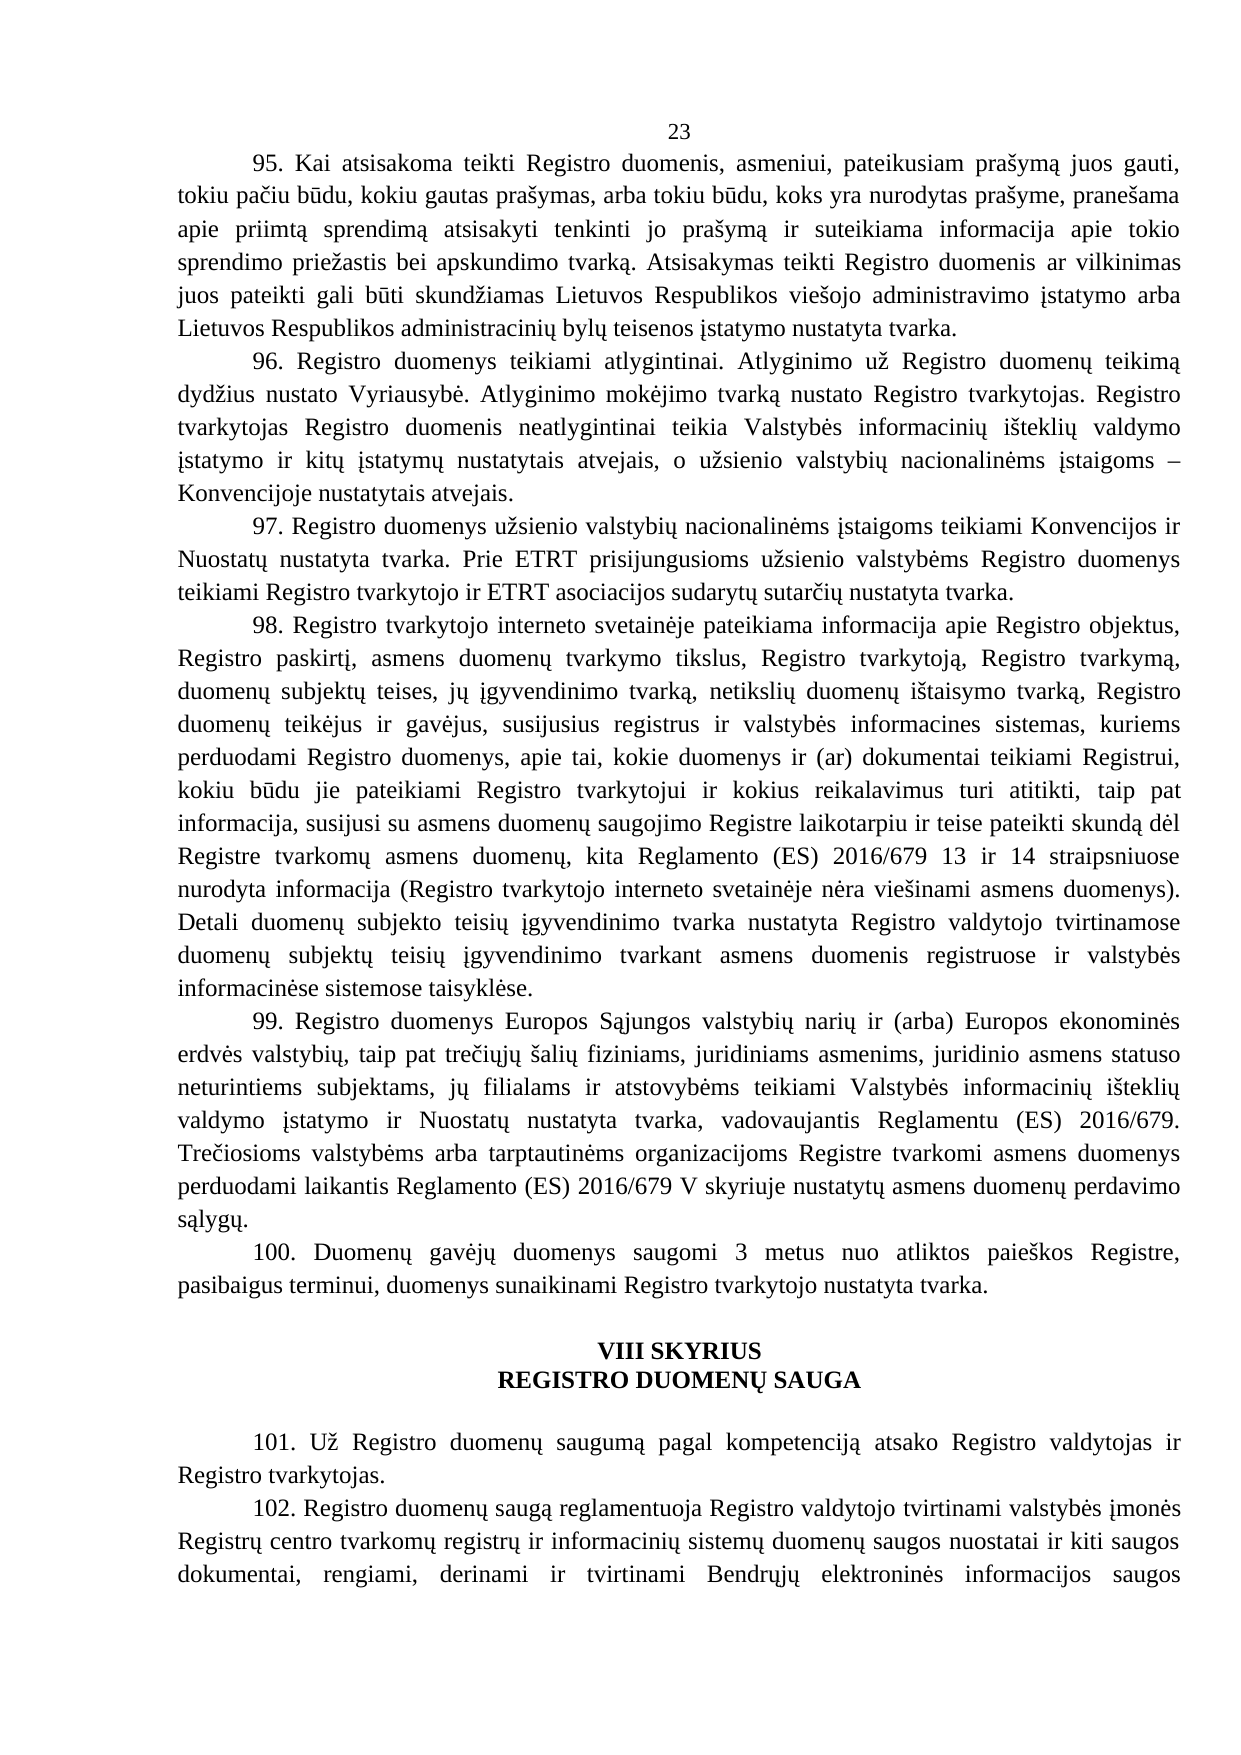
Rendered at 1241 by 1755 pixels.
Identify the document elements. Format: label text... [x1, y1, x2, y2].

text VIII SKYRIUS [177, 1336, 1181, 1365]
text 101. Už Registro duomenų saugumą pagal kompetenciją atsako Registro valdytojas ir Registro tvarkytojas. [177, 1427, 1181, 1489]
text 96. Registro duomenys teikiami atlygintinai. Atlyginimo už Registro duomenų teikimą dydžius nustato Vyriausybė. Atlyginimo mokėjimo tvarką nustato Registro tvarkytojas. Registro tvarkytojas Registro duomenis neatlygintinai teikia Valstybės informacinių išteklių valdymo įstatymo ir kitų įstatymų nustatytais atvejais, o užsienio valstybių nacionalinėms įstaigoms – Konvencijoje nustatytais atvejais. [177, 346, 1181, 507]
text 97. Registro duomenys užsienio valstybių nacionalinėms įstaigoms teikiami Konvencijos ir Nuostatų nustatyta tvarka. Prie ETRT prisijungusioms užsienio valstybėms Registro duomenys teikiami Registro tvarkytojo ir ETRT asociacijos sudarytų sutarčių nustatyta tvarka. [177, 511, 1181, 606]
text REGISTRO DUOMENŲ SAUGA [177, 1365, 1181, 1394]
text 98. Registro tvarkytojo interneto svetainėje pateikiama informacija apie Registro objektus, Registro paskirtį, asmens duomenų tvarkymo tikslus, Registro tvarkytoją, Registro tvarkymą, duomenų subjektų teises, jų įgyvendinimo tvarką, netikslių duomenų ištaisymo tvarką, Registro duomenų teikėjus ir gavėjus, susijusius registrus ir valstybės informacines sistemas, kuriems perduodami Registro duomenys, apie tai, kokie duomenys ir (ar) dokumentai teikiami Registrui, kokiu būdu jie pateikiami Registro tvarkytojui ir kokius reikalavimus turi atitikti, taip pat informacija, susijusi su asmens duomenų saugojimo Registre laikotarpiu ir teise pateikti skundą dėl Registre tvarkomų asmens duomenų, kita Reglamento (ES) 2016/679 13 ir 14 straipsniuose nurodyta informacija (Registro tvarkytojo interneto svetainėje nėra viešinami asmens duomenys). Detali duomenų subjekto teisių įgyvendinimo tvarka nustatyta Registro valdytojo tvirtinamose duomenų subjektų teisių įgyvendinimo tvarkant asmens duomenis registruose ir valstybės informacinėse sistemose taisyklėse. [177, 610, 1181, 1002]
text 99. Registro duomenys Europos Sąjungos valstybių narių ir (arba) Europos ekonominės erdvės valstybių, taip pat trečiųjų šalių fiziniams, juridiniams asmenims, juridinio asmens statuso neturintiems subjektams, jų filialams ir atstovybėms teikiami Valstybės informacinių išteklių valdymo įstatymo ir Nuostatų nustatyta tvarka, vadovaujantis Reglamentu (ES) 2016/679. Trečiosioms valstybėms arba tarptautinėms organizacijoms Registre tvarkomi asmens duomenys perduodami laikantis Reglamento (ES) 2016/679 V skyriuje nustatytų asmens duomenų perdavimo sąlygų. [177, 1006, 1181, 1233]
text 102. Registro duomenų saugą reglamentuoja Registro valdytojo tvirtinami valstybės įmonės Registrų centro tvarkomų registrų ir informacinių sistemų duomenų saugos nuostatai ir kiti saugos dokumentai, rengiami, derinami ir tvirtinami Bendrųjų elektroninės informacijos saugos [177, 1493, 1181, 1588]
text 100. Duomenų gavėjų duomenys saugomi 3 metus nuo atliktos paieškos Registre, pasibaigus terminui, duomenys sunaikinami Registro tvarkytojo nustatyta tvarka. [177, 1237, 1181, 1299]
text 95. Kai atsisakoma teikti Registro duomenis, asmeniui, pateikusiam prašymą juos gauti, tokiu pačiu būdu, kokiu gautas prašymas, arba tokiu būdu, koks yra nurodytas prašyme, pranešama apie priimtą sprendimą atsisakyti tenkinti jo prašymą ir suteikiama informacija apie tokio sprendimo priežastis bei apskundimo tvarką. Atsisakymas teikti Registro duomenis ar vilkinimas juos pateikti gali būti skundžiamas Lietuvos Respublikos viešojo administravimo įstatymo arba Lietuvos Respublikos administracinių bylų teisenos įstatymo nustatyta tvarka. [177, 148, 1181, 341]
